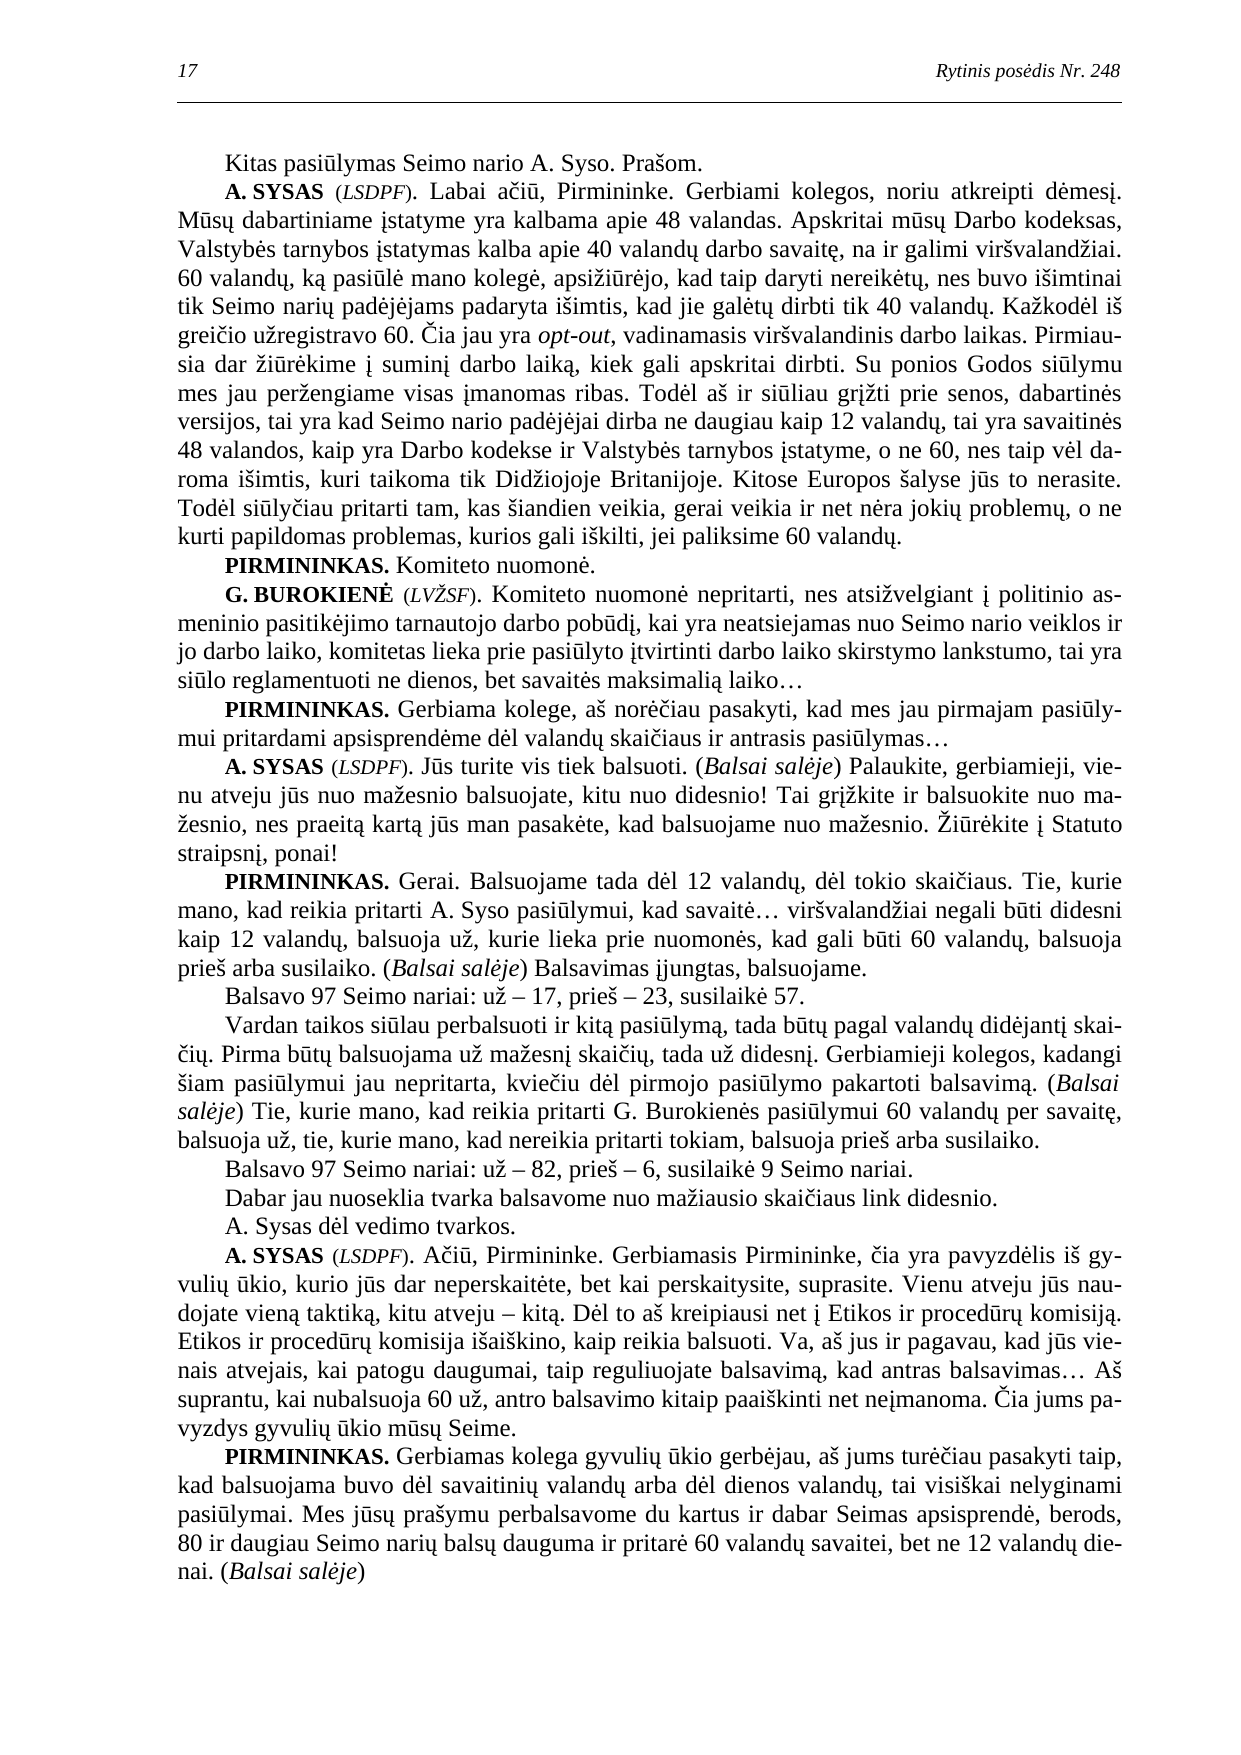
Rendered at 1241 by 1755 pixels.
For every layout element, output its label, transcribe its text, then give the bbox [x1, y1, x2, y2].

text G. BUROKIENĖ (LVŽSF). Ko­mi­te­to nuo­mo­nė ne­pri­tar­ti, nes at­si­žvel­giant į po­li­ti­nio as­me­ni­nio pa­si­ti­kė­ji­mo tar­nau­to­jo dar­bo po­bū­dį, kai yra ne­at­sie­ja­mas nuo Sei­mo na­rio veik­los ir jo dar­bo lai­ko, ko­mi­te­tas lie­ka prie pa­siū­ly­to įtvir­tin­ti dar­bo lai­ko skirs­ty­mo lanks­tu­mo, tai yra siū­lo reg­la­men­tuo­ti ne die­nos, bet sa­vai­tės mak­si­ma­lią lai­ko… [177, 579, 1122, 694]
text Bal­sa­vo 97 Sei­mo na­riai: už – 17, prieš – 23, su­si­lai­kė 57. [177, 981, 1122, 1010]
text A. SYSAS (LSDPF). Jūs tu­ri­te vis tiek bal­suo­ti. (Bal­sai sa­lė­je) Pa­lau­ki­te, ger­bia­mie­ji, vie­nu at­ve­ju jūs nuo ma­žes­nio bal­suo­ja­te, ki­tu nuo di­des­nio! Tai grįž­ki­te ir bal­suo­ki­te nuo ma­žes­nio, nes pra­ei­tą kar­tą jūs man pa­sa­kė­te, kad bal­suo­ja­me nuo ma­žes­nio. Žiū­rė­ki­te į Sta­tu­to straips­nį, po­nai! [177, 751, 1122, 866]
text Bal­sa­vo 97 Sei­mo na­riai: už – 82, prieš – 6, su­si­lai­kė 9 Sei­mo na­riai. [177, 1154, 1122, 1183]
text A. SYSAS (LSDPF). Ačiū, Pir­mi­nin­ke. Ger­bia­ma­sis Pir­mi­nin­ke, čia yra pa­vyz­dė­lis iš gy­vu­lių ūkio, ku­rio jūs dar ne­per­skai­tė­te, bet kai per­skai­ty­si­te, su­pra­si­te. Vie­nu at­ve­ju jūs nau­do­ja­te vie­ną tak­ti­ką, ki­tu at­ve­ju – ki­tą. Dėl to aš krei­piau­si net į Eti­kos ir pro­ce­dū­rų ko­mi­si­ją. Eti­kos ir pro­ce­dū­rų ko­mi­si­ja iš­aiš­ki­no, kaip rei­kia bal­suo­ti. Va, aš jus ir pa­ga­vau, kad jūs vie­nais at­ve­jais, kai pa­to­gu dau­gu­mai, taip re­gu­liuo­ja­te bal­sa­vi­mą, kad ant­ras bal­sa­vi­mas… Aš su­pran­tu, kai nu­bal­suo­ja 60 už, an­tro bal­sa­vi­mo ki­taip pa­aiš­kin­ti net ne­įma­no­ma. Čia jums pa­vyz­dys gy­vu­lių ūkio mū­sų Sei­me. [177, 1240, 1122, 1441]
text Var­dan tai­kos siū­lau per­bal­suo­ti ir ki­tą pa­siū­ly­mą, ta­da bū­tų pa­gal va­lan­dų di­dė­jan­tį skai­čių. Pir­ma bū­tų bal­suo­ja­ma už ma­žes­nį skai­čių, ta­da už di­des­nį. Ger­bia­mie­ji ko­le­gos, ka­dan­gi šiam pa­siū­ly­mui jau ne­pri­tar­ta, kvie­čiu dėl pir­mo­jo pa­siū­ly­mo pa­kar­to­ti bal­sa­vi­mą. (Bal­sai sa­lė­je) Tie, ku­rie ma­no, kad rei­kia pri­tar­ti G. Bu­ro­kie­nės pa­siū­ly­mui 60 va­lan­dų per sa­vai­tę, bal­suo­ja už, tie, ku­rie ma­no, kad ne­rei­kia pri­tar­ti to­kiam, bal­suo­ja prieš ar­ba su­si­lai­ko. [177, 1010, 1122, 1154]
text PIRMININKAS. Ko­mi­te­to nuo­mo­nė. [177, 550, 1122, 579]
text A. SYSAS (LSDPF). La­bai ačiū, Pir­mi­nin­ke. Ger­bia­mi ko­le­gos, no­riu at­kreip­ti dė­me­sį. Mū­sų da­bar­ti­nia­me įsta­ty­me yra kal­ba­ma apie 48 va­lan­das. Ap­skri­tai mū­sų Dar­bo ko­dek­sas, Vals­ty­bės tar­ny­bos įsta­ty­mas kal­ba apie 40 va­lan­dų dar­bo sa­vai­tę, na ir ga­li­mi virš­va­lan­džiai. 60 va­lan­dų, ką pa­siū­lė ma­no ko­le­gė, ap­si­žiū­rė­jo, kad taip da­ry­ti ne­rei­kė­tų, nes bu­vo iš­im­ti­nai tik Sei­mo na­rių pa­dė­jė­jams pa­da­ry­ta iš­im­tis, kad jie ga­lė­tų dirb­ti tik 40 va­lan­dų. Kaž­ko­dėl iš grei­čio už­re­gist­ra­vo 60. Čia jau yra opt-out, va­di­na­ma­sis virš­va­lan­di­nis dar­bo lai­kas. Pir­miau­sia dar žiū­rė­ki­me į su­mi­nį dar­bo lai­ką, kiek ga­li ap­skri­tai dirb­ti. Su po­nios Go­dos siū­ly­mu mes jau per­žen­gia­me vi­sas įma­no­mas ri­bas. To­dėl aš ir siū­liau grįž­ti prie se­nos, da­bar­ti­nės ver­si­jos, tai yra kad Sei­mo na­rio pa­dė­jė­jai dir­ba ne dau­giau kaip 12 va­lan­dų, tai yra sa­vai­ti­nės 48 va­lan­dos, kaip yra Dar­bo ko­dek­se ir Vals­ty­bės tar­ny­bos įsta­ty­me, o ne 60, nes taip vėl da­ro­ma iš­im­tis, ku­ri tai­ko­ma tik Di­džio­jo­je Bri­ta­ni­jo­je. Ki­to­se Eu­ro­pos ša­ly­se jūs to ne­ra­si­te. To­dėl siū­ly­čiau pri­tar­ti tam, kas šian­dien vei­kia, ge­rai vei­kia ir net nė­ra jo­kių pro­ble­mų, o ne kur­ti pa­pil­do­mas pro­ble­mas, ku­rios ga­li iš­kil­ti, jei pa­lik­si­me 60 va­lan­dų. [177, 176, 1122, 550]
text PIRMININKAS. Ger­bia­mas ko­le­ga gy­vu­lių ūkio ger­bė­jau, aš jums tu­rė­čiau pa­sa­ky­ti taip, kad bal­suo­ja­ma bu­vo dėl sa­vai­ti­nių va­lan­dų ar­ba dėl die­nos va­lan­dų, tai vi­siš­kai ne­ly­gi­na­mi pa­siū­ly­mai. Mes jū­sų pra­šy­mu per­bal­sa­vo­me du kar­tus ir da­bar Sei­mas ap­si­spren­dė, be­rods, 80 ir dau­giau Sei­mo na­rių bal­sų dau­gu­ma ir pri­ta­rė 60 va­lan­dų sa­vai­tei, bet ne 12 va­lan­dų die­nai. (Bal­sai sa­lė­je) [177, 1441, 1122, 1585]
text Ki­tas pa­siū­ly­mas Sei­mo na­rio A. Sy­so. Pra­šom. [177, 148, 1122, 176]
text A. Sy­sas dėl ve­di­mo tvar­kos. [177, 1211, 1122, 1240]
text Da­bar jau nuo­sek­lia tvar­ka bal­sa­vo­me nuo ma­žiau­sio skai­čiaus link di­des­nio. [177, 1183, 1122, 1211]
text PIRMININKAS. Ge­rai. Bal­suo­ja­me ta­da dėl 12 va­lan­dų, dėl to­kio skai­čiaus. Tie, ku­rie ma­no, kad rei­kia pri­tar­ti A. Sy­so pa­siū­ly­mui, kad sa­vai­tė… virš­va­lan­džiai ne­ga­li bū­ti di­des­ni kaip 12 va­lan­dų, bal­suo­ja už, ku­rie lie­ka prie nuo­mo­nės, kad ga­li bū­ti 60 va­lan­dų, bal­suo­ja prieš ar­ba su­si­lai­ko. (Bal­sai sa­lė­je) Bal­sa­vi­mas įjung­tas, bal­suo­ja­me. [177, 866, 1122, 981]
text PIRMININKAS. Ger­bia­ma ko­le­ge, aš no­rė­čiau pa­sa­ky­ti, kad mes jau pir­ma­jam pa­siū­ly­mui pri­tar­da­mi ap­si­spren­dė­me dėl va­lan­dų skai­čiaus ir ant­ra­sis pa­siū­ly­mas… [177, 694, 1122, 751]
